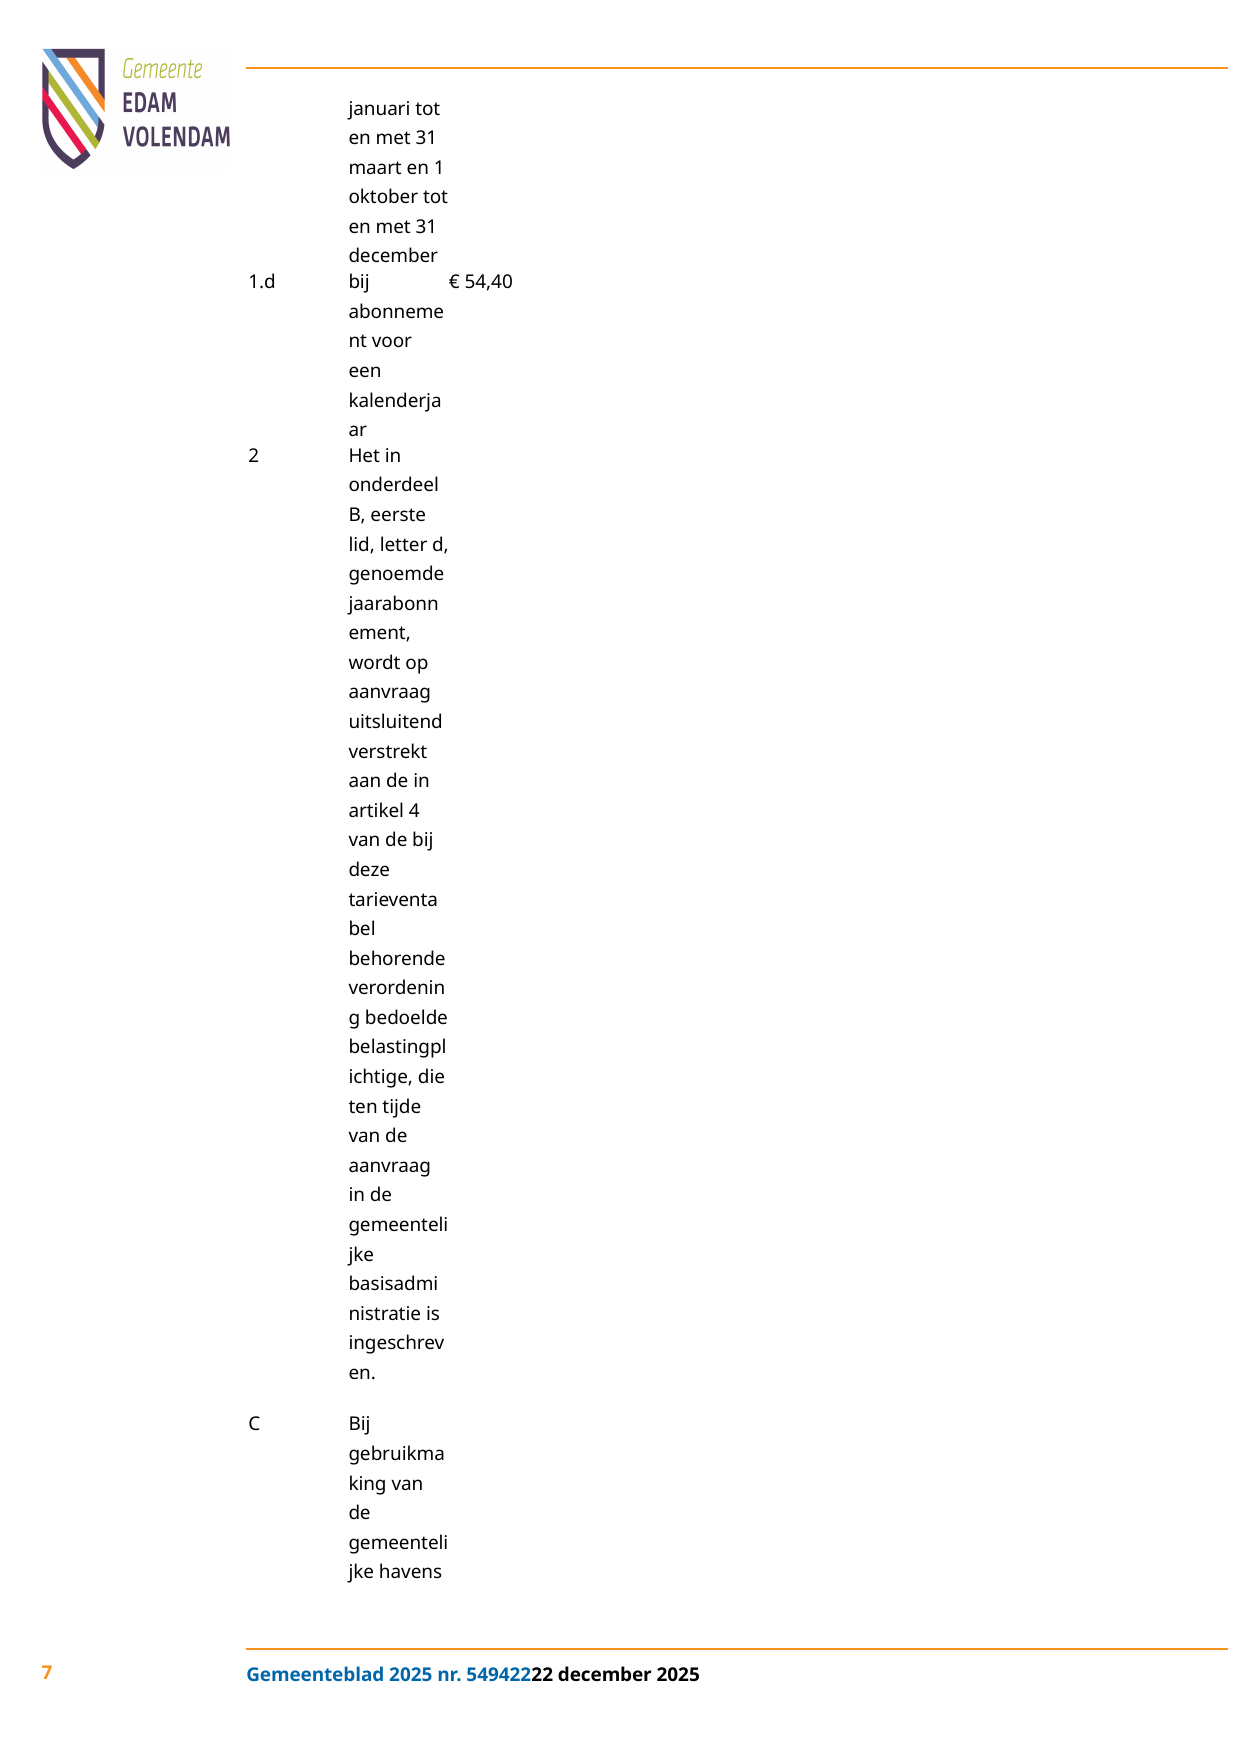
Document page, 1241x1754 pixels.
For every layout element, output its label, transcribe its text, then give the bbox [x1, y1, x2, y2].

table_cell C [248, 1411, 348, 1584]
table_cell [348, 1385, 449, 1411]
table_cell [449, 1385, 549, 1411]
table_cell € 54,40 [449, 269, 549, 442]
table_cell Het in onderdeel B, eerste lid, letter d, genoemde jaarabonnement, wordt op aanvraag uitsluitend verstrekt aan de in artikel 4 van de bij deze tarieventabel behorende verordening bedoelde belastingplichtige, die ten tijde van de aanvraag in de gemeentelijke basisadministratie is ingeschreven. [348, 442, 449, 1385]
table_cell januari tot en met 31 maart en 1 oktober tot en met 31 december [348, 95, 449, 268]
table_cell Bij gebruikmaking van de gemeentelijke havens [348, 1411, 449, 1584]
table_cell [248, 95, 348, 268]
picture [41, 47, 231, 172]
table_cell [449, 95, 549, 268]
table_cell [449, 442, 549, 1385]
table_cell [248, 1385, 348, 1411]
table_cell bij abonnement voor een kalenderjaar [348, 269, 449, 442]
table_cell 2 [248, 442, 348, 1385]
table_cell 1.d [248, 269, 348, 442]
table_cell [449, 1411, 549, 1584]
